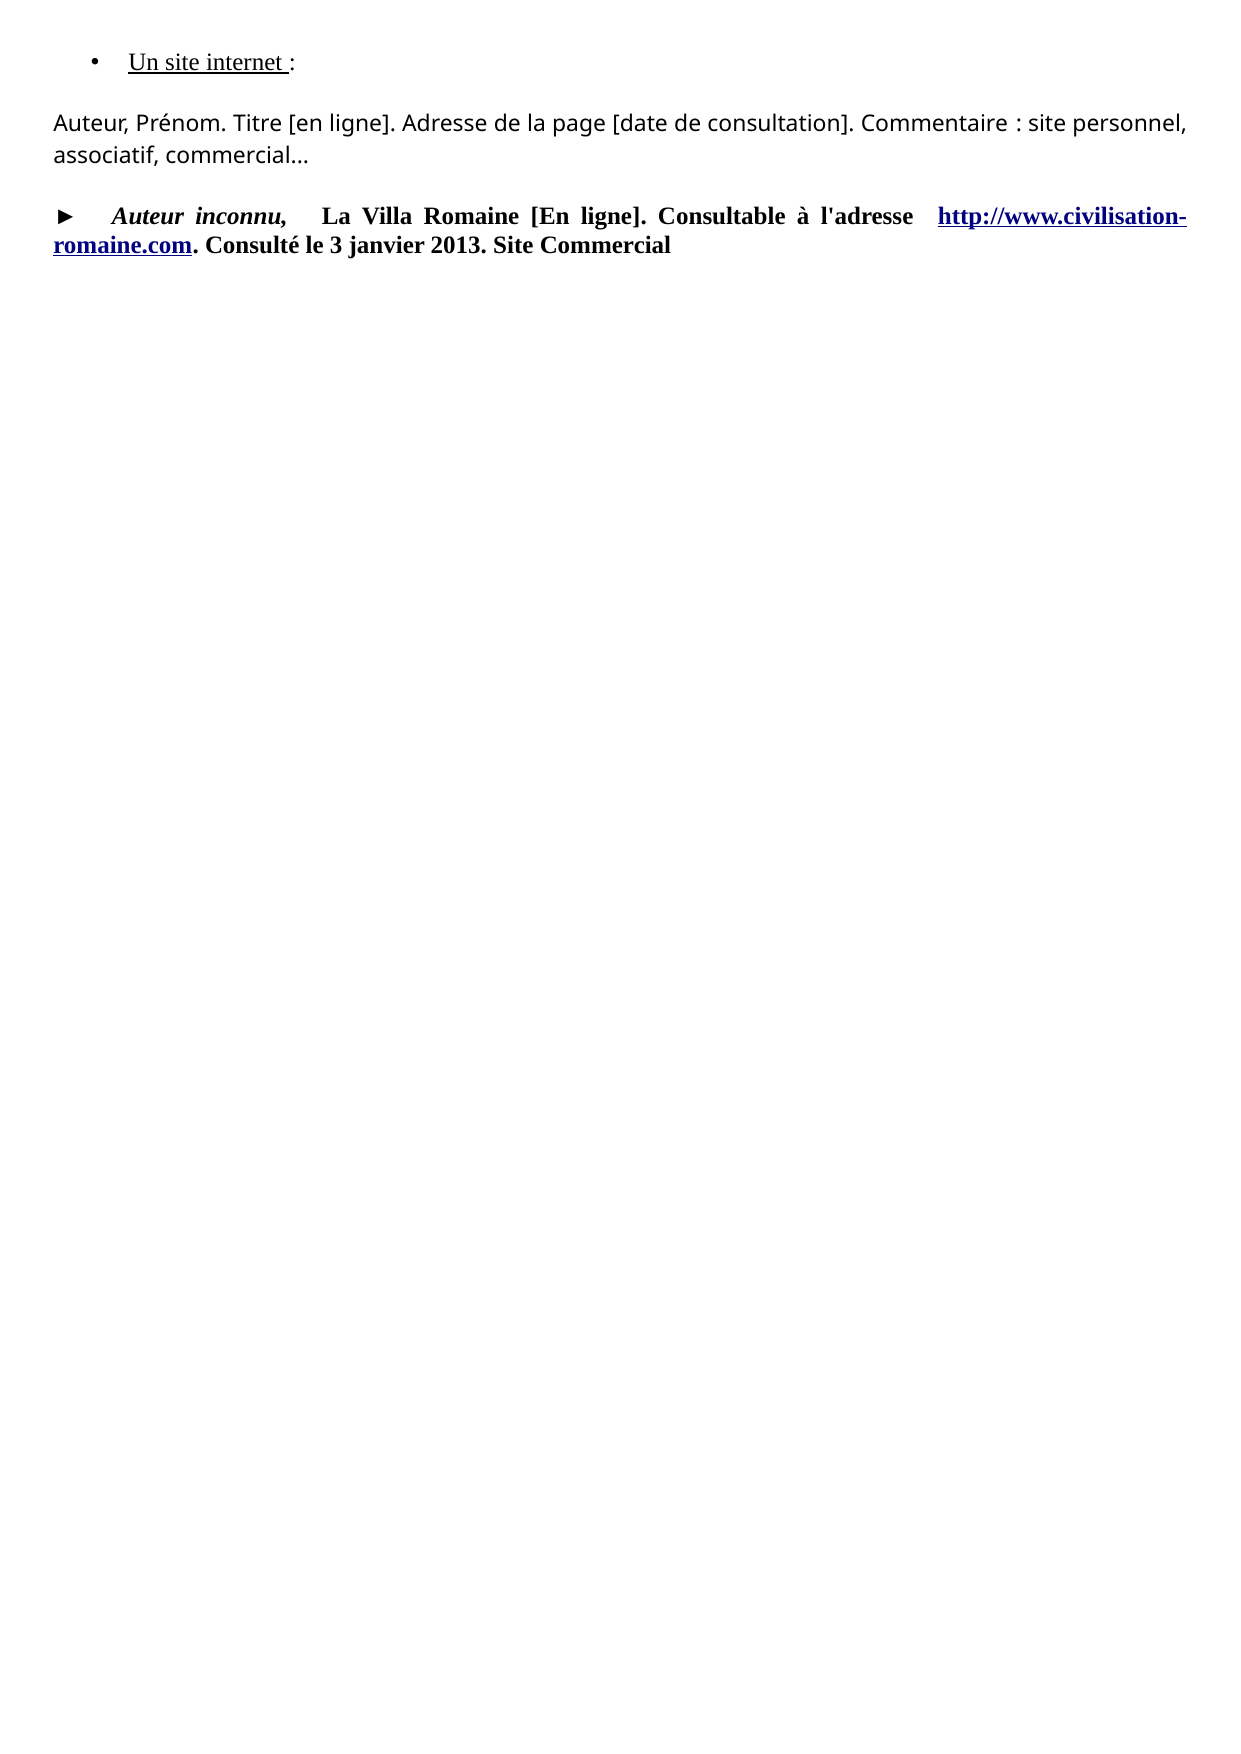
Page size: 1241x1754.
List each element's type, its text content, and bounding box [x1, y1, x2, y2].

list Un site internet : [91, 47, 1187, 76]
text Auteur, Prénom. Titre [en ligne]. Adresse de la page [date de consultation]. Commentaire : site personnel, associatif, commercial... [53, 107, 1187, 170]
text ► Auteur inconnu, La Villa Romaine [En ligne]. Consultable à l'adresse http://www.civilisation-romaine.com. Consulté le 3 janvier 2013. Site Commercial [53, 201, 1187, 258]
